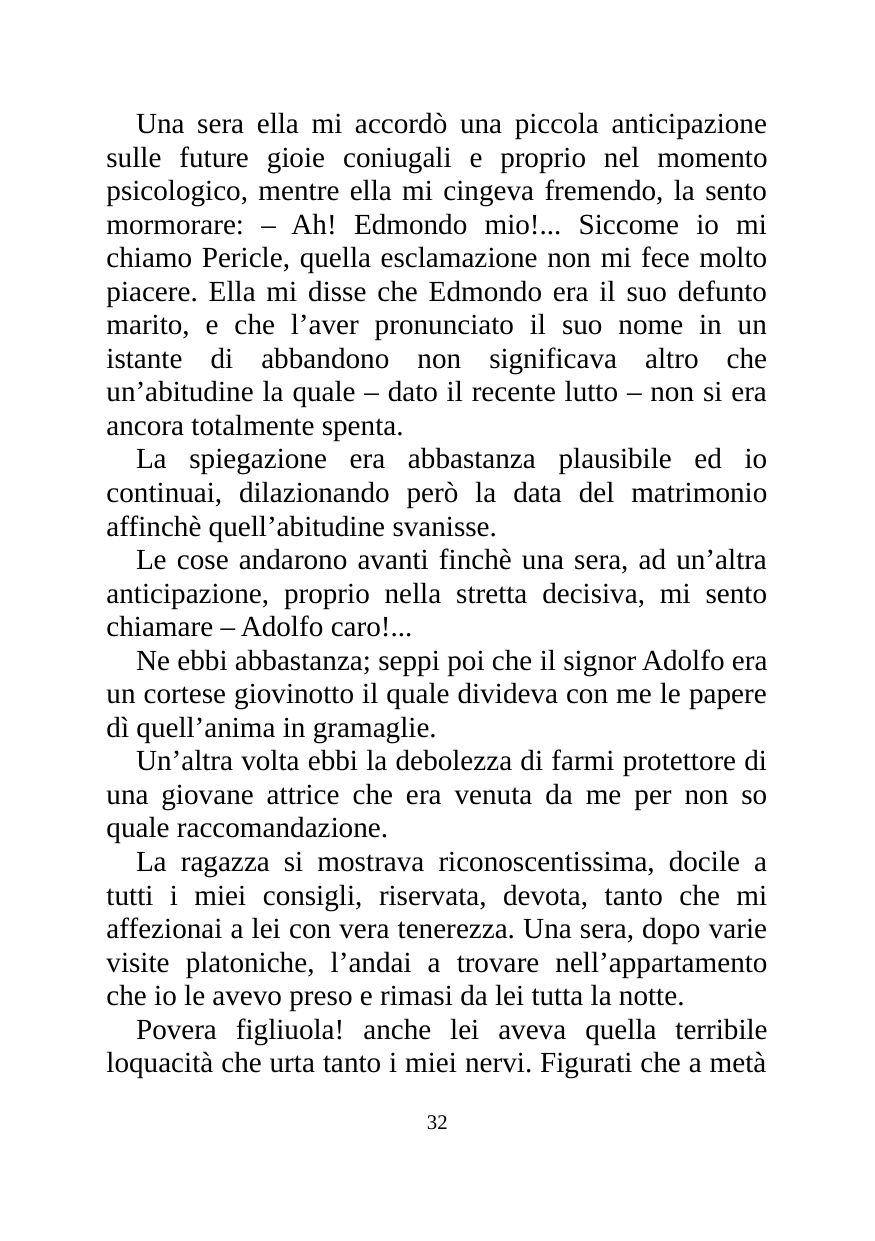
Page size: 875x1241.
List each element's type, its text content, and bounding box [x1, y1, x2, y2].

text La ragazza si mostrava riconoscentissima, docile a tutti i miei consigli, riservata, devota, tanto che mi affezionai a lei con vera tenerezza. Una sera, dopo varie visite platoniche, l’andai a trovare nell’appartamento che io le avevo preso e rimasi da lei tutta la notte. [106, 844, 768, 1012]
text La spiegazione era abbastanza plausibile ed io continuai, dilazionando però la data del matrimonio affinchè quell’abitudine svanisse. [106, 442, 768, 542]
text Un’altra volta ebbi la debolezza di farmi protettore di una giovane attrice che era venuta da me per non so quale raccomandazione. [106, 743, 768, 844]
text Una sera ella mi accordò una piccola anticipazione sulle future gioie coniugali e proprio nel momento psicologico, mentre ella mi cingeva fremendo, la sento mormorare: – Ah! Edmondo mio!... Siccome io mi chiamo Pericle, quella esclamazione non mi fece molto piacere. Ella mi disse che Edmondo era il suo defunto marito, e che l’aver pronunciato il suo nome in un istante di abbandono non significava altro che un’abitudine la quale – dato il recente lutto – non si era ancora totalmente spenta. [106, 106, 768, 442]
text Ne ebbi abbastanza; seppi poi che il signor Adolfo era un cortese giovinotto il quale divideva con me le papere dì quell’anima in gramaglie. [106, 643, 768, 743]
text Povera figliuola! anche lei aveva quella terribile loquacità che urta tanto i miei nervi. Figurati che a metà [106, 1012, 768, 1079]
text Le cose andarono avanti finchè una sera, ad un’altra anticipazione, proprio nella stretta decisiva, mi sento chiamare – Adolfo caro!... [106, 542, 768, 643]
